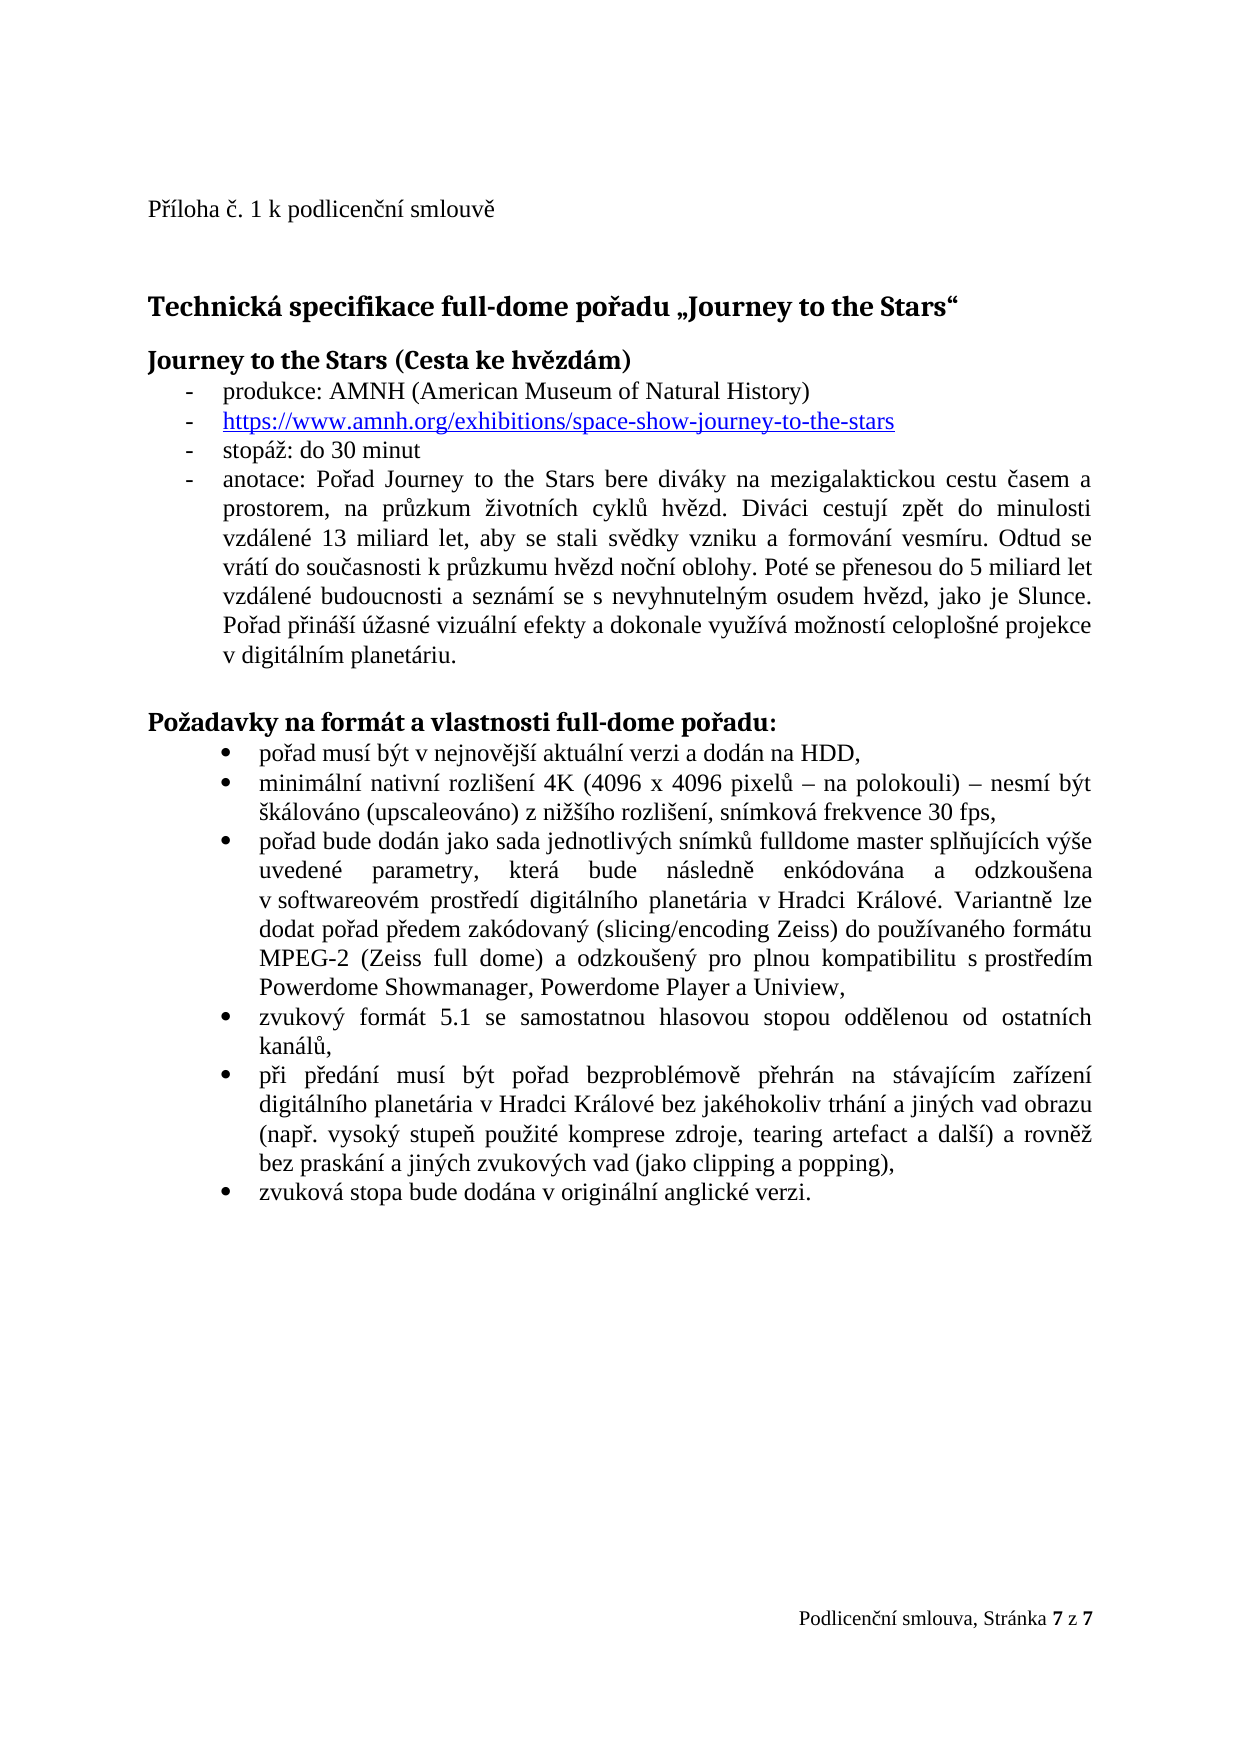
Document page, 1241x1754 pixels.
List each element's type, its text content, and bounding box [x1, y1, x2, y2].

text Požadavky na formát a vlastnosti full-dome pořadu: [148, 707, 1093, 738]
list zvukový formát 5.1 se samostatnou hlasovou stopou oddělenou od ostatních kanálů, [221, 1002, 1093, 1060]
list stopáž: do 30 minut [185, 435, 1093, 464]
text Journey to the Stars (Cesta ke hvězdám) [148, 345, 1093, 376]
list anotace: Pořad Journey to the Stars bere diváky na mezigalaktickou cestu časem a prostorem, na průzkum životních cyklů hvězd. Diváci cestují zpět do minulosti vzdálené 13 miliard let, aby se stali svědky vzniku a formování vesmíru. Odtud se vrátí do současnosti k průzkumu hvězd noční oblohy. Poté se přenesou do 5 miliard let vzdálené budoucnosti a seznámí se s nevyhnutelným osudem hvězd, jako je Slunce. Pořad přináší úžasné vizuální efekty a dokonale využívá možností celoplošné projekce v digitálním planetáriu. [185, 464, 1093, 669]
list produkce: AMNH (American Museum of Natural History) [185, 376, 1093, 405]
list minimální nativní rozlišení 4K (4096 x 4096 pixelů – na polokouli) – nesmí být škálováno (upscaleováno) z nižšího rozlišení, snímková frekvence 30 fps, [221, 768, 1093, 826]
list pořad musí být v nejnovější aktuální verzi a dodán na HDD, [221, 738, 1093, 767]
list https://www.amnh.org/exhibitions/space-show-journey-to-the-stars [185, 406, 1093, 434]
list při předání musí být pořad bezproblémově přehrán na stávajícím zařízení digitálního planetária v Hradci Králové bez jakéhokoliv trhání a jiných vad obrazu (např. vysoký stupeň použité komprese zdroje, tearing artefact a další) a rovněž bez praskání a jiných zvukových vad (jako clipping a popping), [221, 1060, 1093, 1177]
text Příloha č. 1 k podlicenční smlouvě [148, 194, 1093, 223]
text Technická specifikace full-dome pořadu „Journey to the Stars“ [148, 290, 1093, 323]
list pořad bude dodán jako sada jednotlivých snímků fulldome master splňujících výše uvedené parametry, která bude následně enkódována a odzkoušena v softwareovém prostředí digitálního planetária v Hradci Králové. Variantně lze dodat pořad předem zakódovaný (slicing/encoding Zeiss) do používaného formátu MPEG-2 (Zeiss full dome) a odzkoušený pro plnou kompatibilitu s prostředím Powerdome Showmanager, Powerdome Player a Uniview, [221, 826, 1093, 1001]
list zvuková stopa bude dodána v originální anglické verzi. [221, 1177, 1093, 1206]
